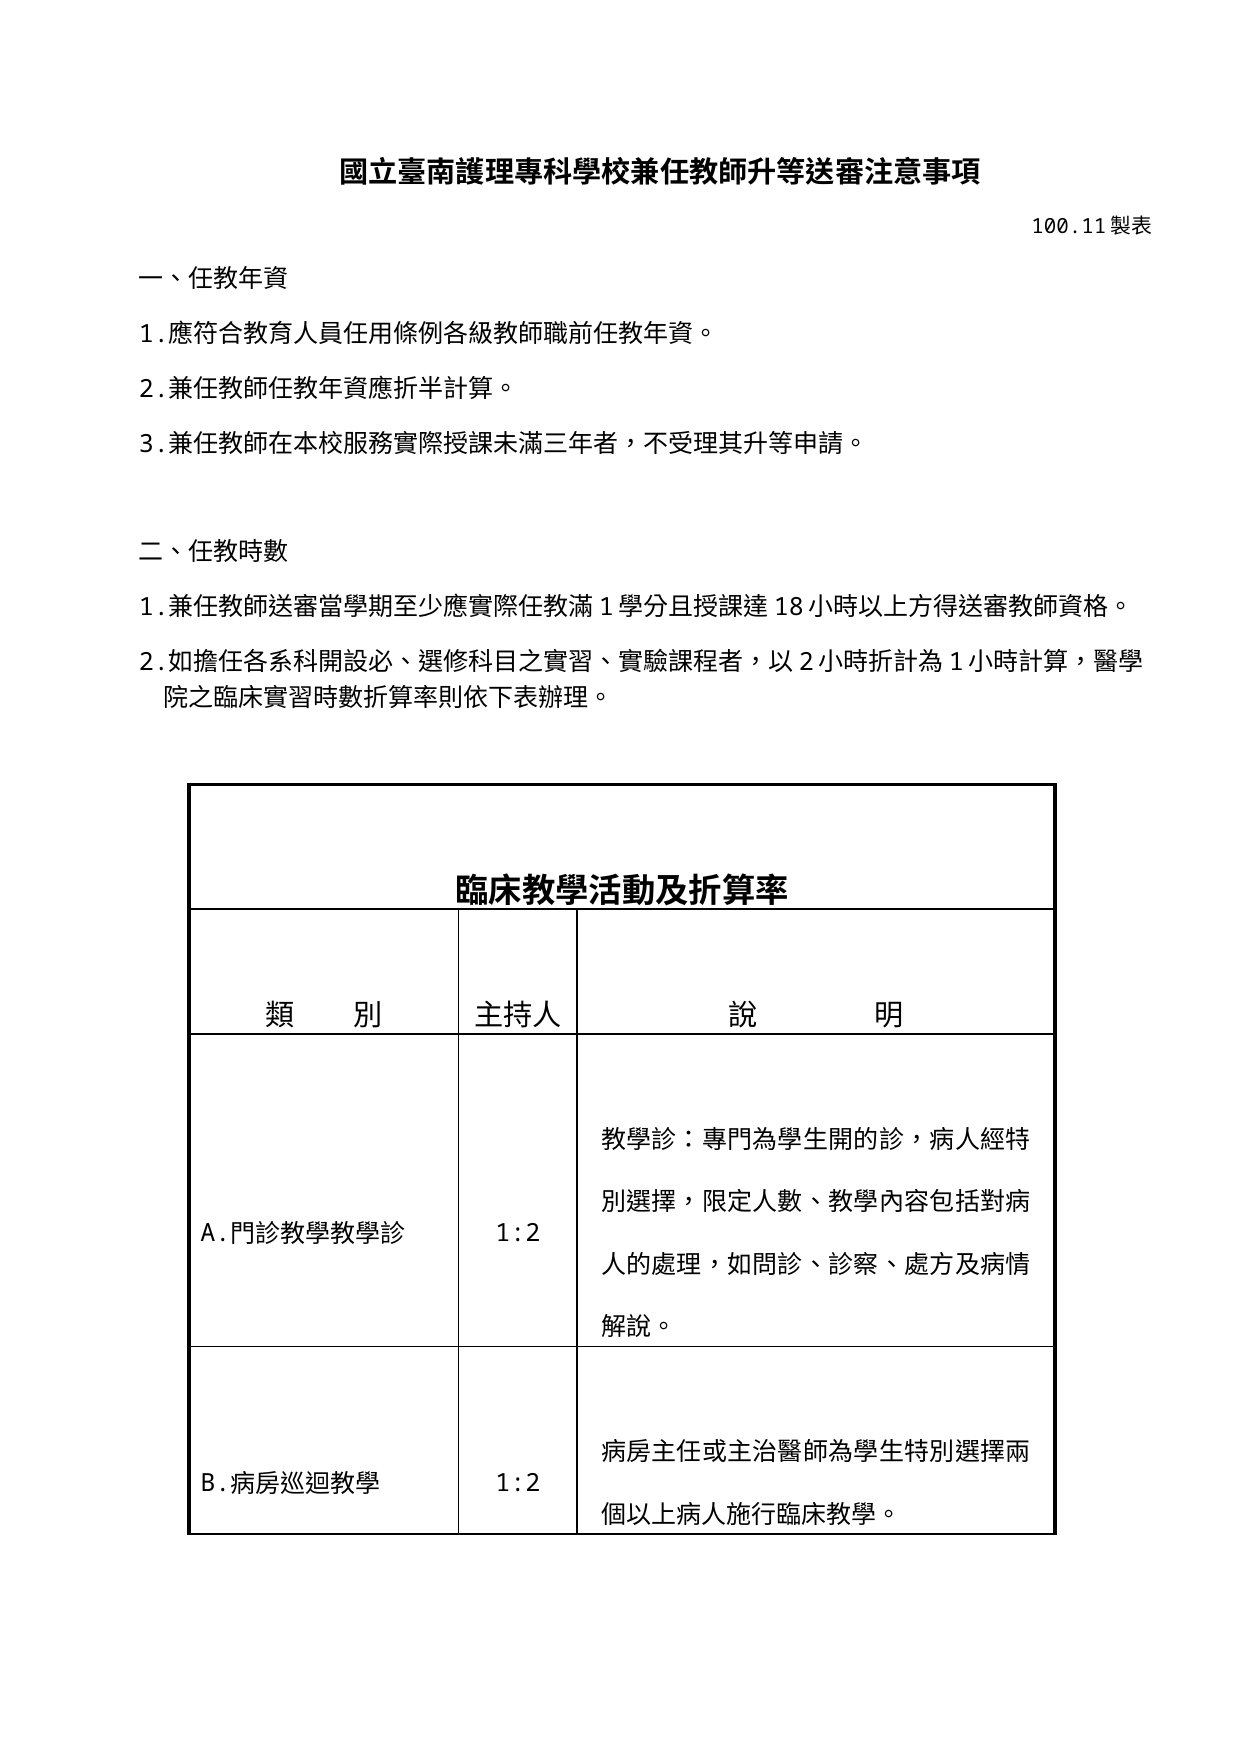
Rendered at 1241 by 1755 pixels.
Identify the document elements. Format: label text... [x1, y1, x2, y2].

table_cell 1:2 [459, 1035, 576, 1346]
text 3.兼任教師在本校服務實際授課未滿三年者，不受理其升等申請。 [89, 424, 1152, 460]
text 一、任教年資 [89, 259, 1152, 295]
table_cell 1:2 [459, 1347, 576, 1533]
text 國立臺南護理專科學校兼任教師升等送審注意事項 [168, 149, 1152, 191]
table_cell 病房主任或主治醫師為學生特別選擇兩個以上病人施行臨床教學。 [578, 1347, 1053, 1533]
text 2.如擔任各系科開設必、選修科目之實習、實驗課程者，以2小時折計為1小時計算，醫學院之臨床實習時數折算率則依下表辦理。 [139, 642, 1152, 714]
table_header 臨床教學活動及折算率 [191, 786, 1053, 908]
table_cell B.病房巡迴教學 [191, 1347, 458, 1533]
table_cell A.門診教學教學診 [191, 1035, 458, 1346]
table_cell 主持人 [459, 910, 576, 1033]
text 100.11製表 [89, 210, 1152, 240]
text 2.兼任教師任教年資應折半計算。 [89, 369, 1152, 405]
text 二、任教時數 [89, 532, 1152, 568]
table_cell 說 明 [578, 910, 1053, 1033]
text 1.兼任教師送審當學期至少應實際任教滿1學分且授課達18小時以上方得送審教師資格。 [89, 587, 1152, 623]
table_cell 類 別 [191, 910, 458, 1033]
text 1.應符合教育人員任用條例各級教師職前任教年資。 [89, 314, 1152, 350]
table_cell 教學診：專門為學生開的診，病人經特別選擇，限定人數、教學內容包括對病人的處理，如問診、診察、處方及病情解說。 [578, 1035, 1053, 1346]
